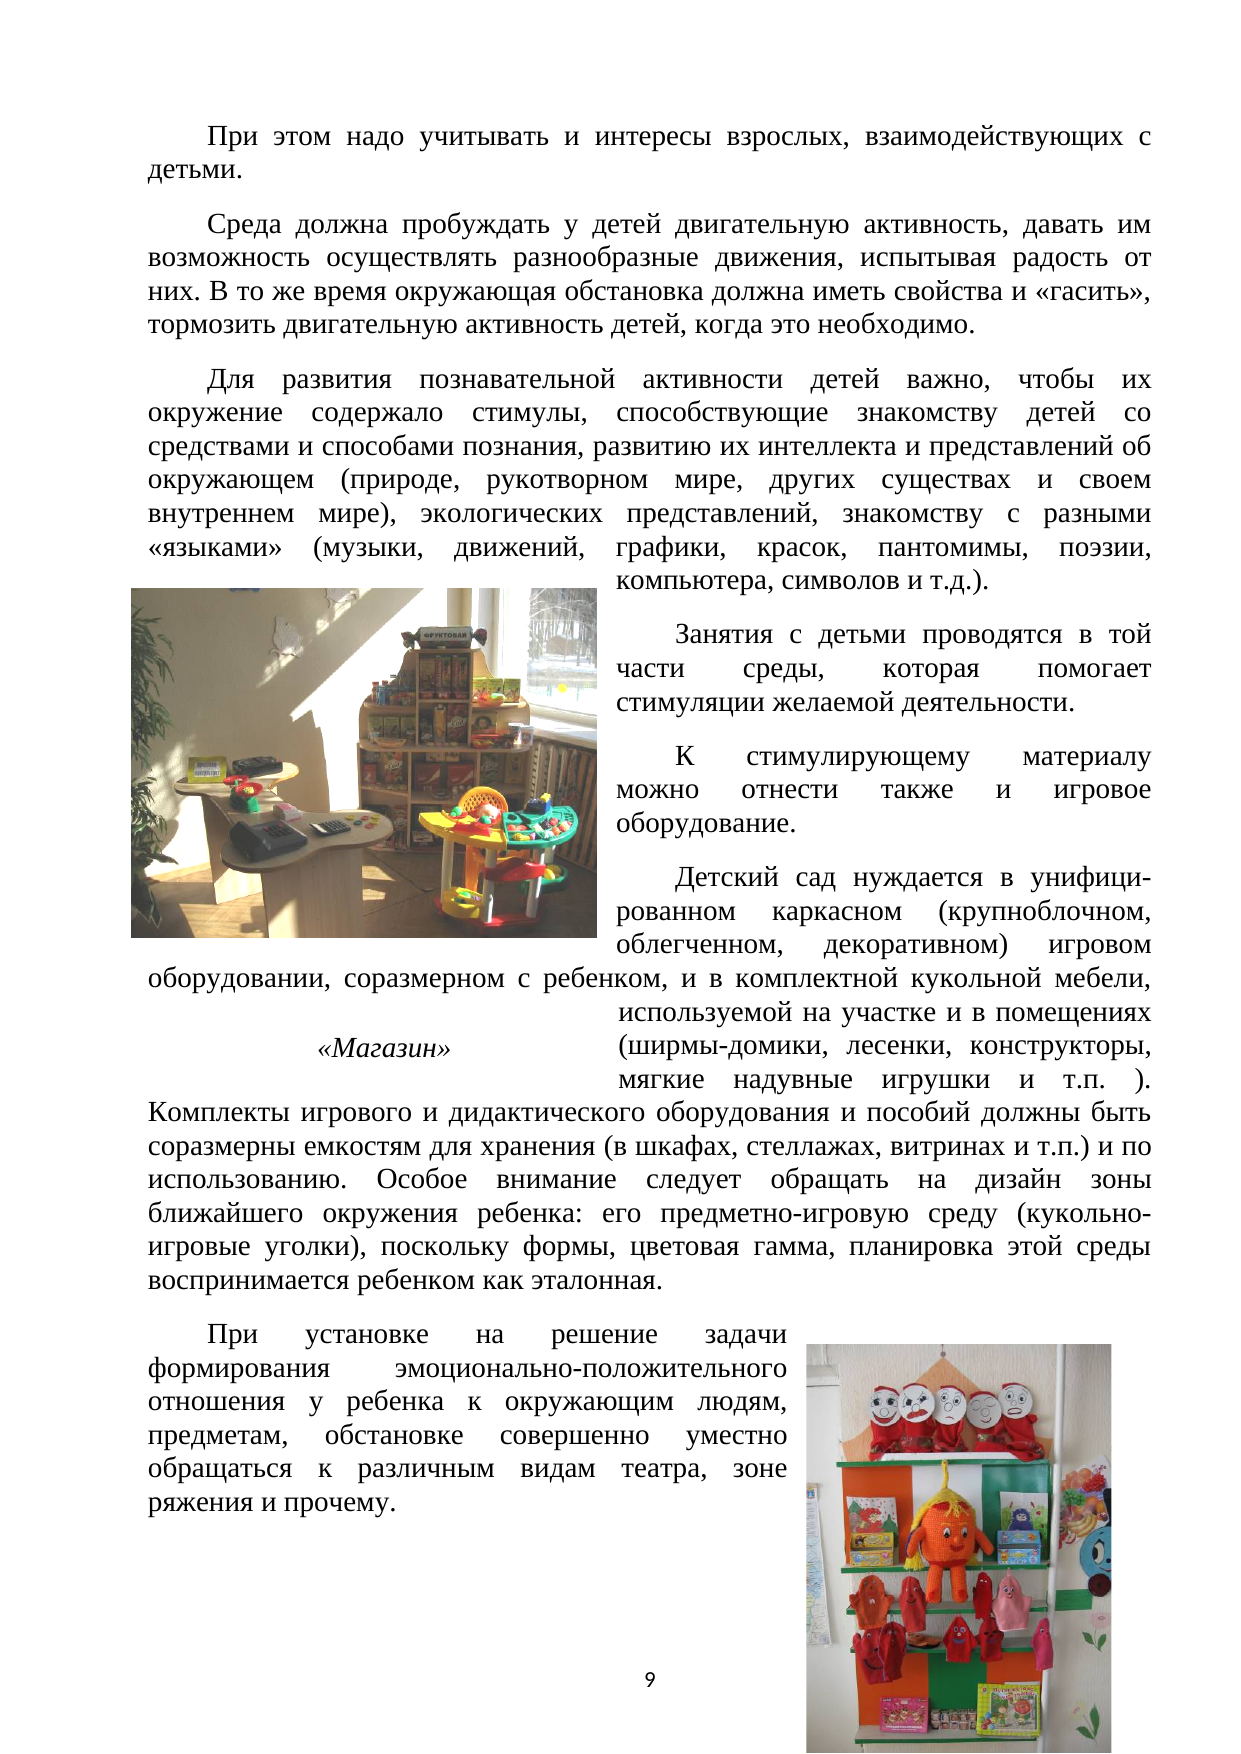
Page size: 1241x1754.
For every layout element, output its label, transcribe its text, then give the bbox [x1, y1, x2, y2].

text Среда должна пробуждать у детей двигательную активность, давать им возможность осуществлять разнообразные движения, испытывая радость от них. В то же время окружающая обстановка должна иметь свойства и «гасить», тормозить двигательную актив­ность детей, когда это необходимо. [148, 206, 1152, 340]
text При этом надо учитывать и интересы взрослых, взаимодействующих с детьми. [148, 118, 1152, 185]
text Занятия с детьми проводятся в той части среды, которая помогает стимуляции желаемой деятельности. [597, 617, 1152, 717]
text Для развития познавательной активности детей важно, чтобы их окружение содержало стимулы, способ­ствующие знакомству детей со средствами и способами познания, развитию их интеллекта и представлений об окружающем (природе, рукотворном мире, других сущест­вах и своем внутреннем мире), экологических представ­лений, знакомству с разными «языками» (музыки, движений, графики, красок, пантомимы, поэзии, компьютера, символов и т.д.). [148, 361, 1152, 596]
text «Магазин» [188, 1030, 583, 1064]
text При установке на решение задачи формирования эмоционально-положительного отношения у ребенка к окружающим людям, предметам, обстановке совершенно уместно обращаться к различным видам театра, зоне ряжения и прочему. [148, 1316, 1152, 1518]
text Детский сад нуждается в унифици­рованном каркасном (крупноблочном, облегченном, декоративном) игровом оборудовании, соразмерном с ребенком, и в комплектной кукольной мебели, используемой на участке и в помещениях (ширмы-домики, лесенки, конструкторы, мягкие надувные игрушки и т.п. ). Комплекты игрового и дидактического оборудования и пособий должны быть соразмерны емкостям для хранения (в шкафах, стел­лажах, витринах и т.п.) и по использованию. Особое внимание следует обращать на дизайн зоны ближайшего окружения ребенка: его предметно-игровую среду (кукольно-игровые уголки), поскольку формы, цветовая гамма, планировка этой среды воспринимается ребенком как эталонная. [148, 859, 1152, 1296]
picture [807, 1344, 1112, 1753]
text К стимулирующему материалу можно отнести также и игровое оборудование. [597, 738, 1152, 839]
